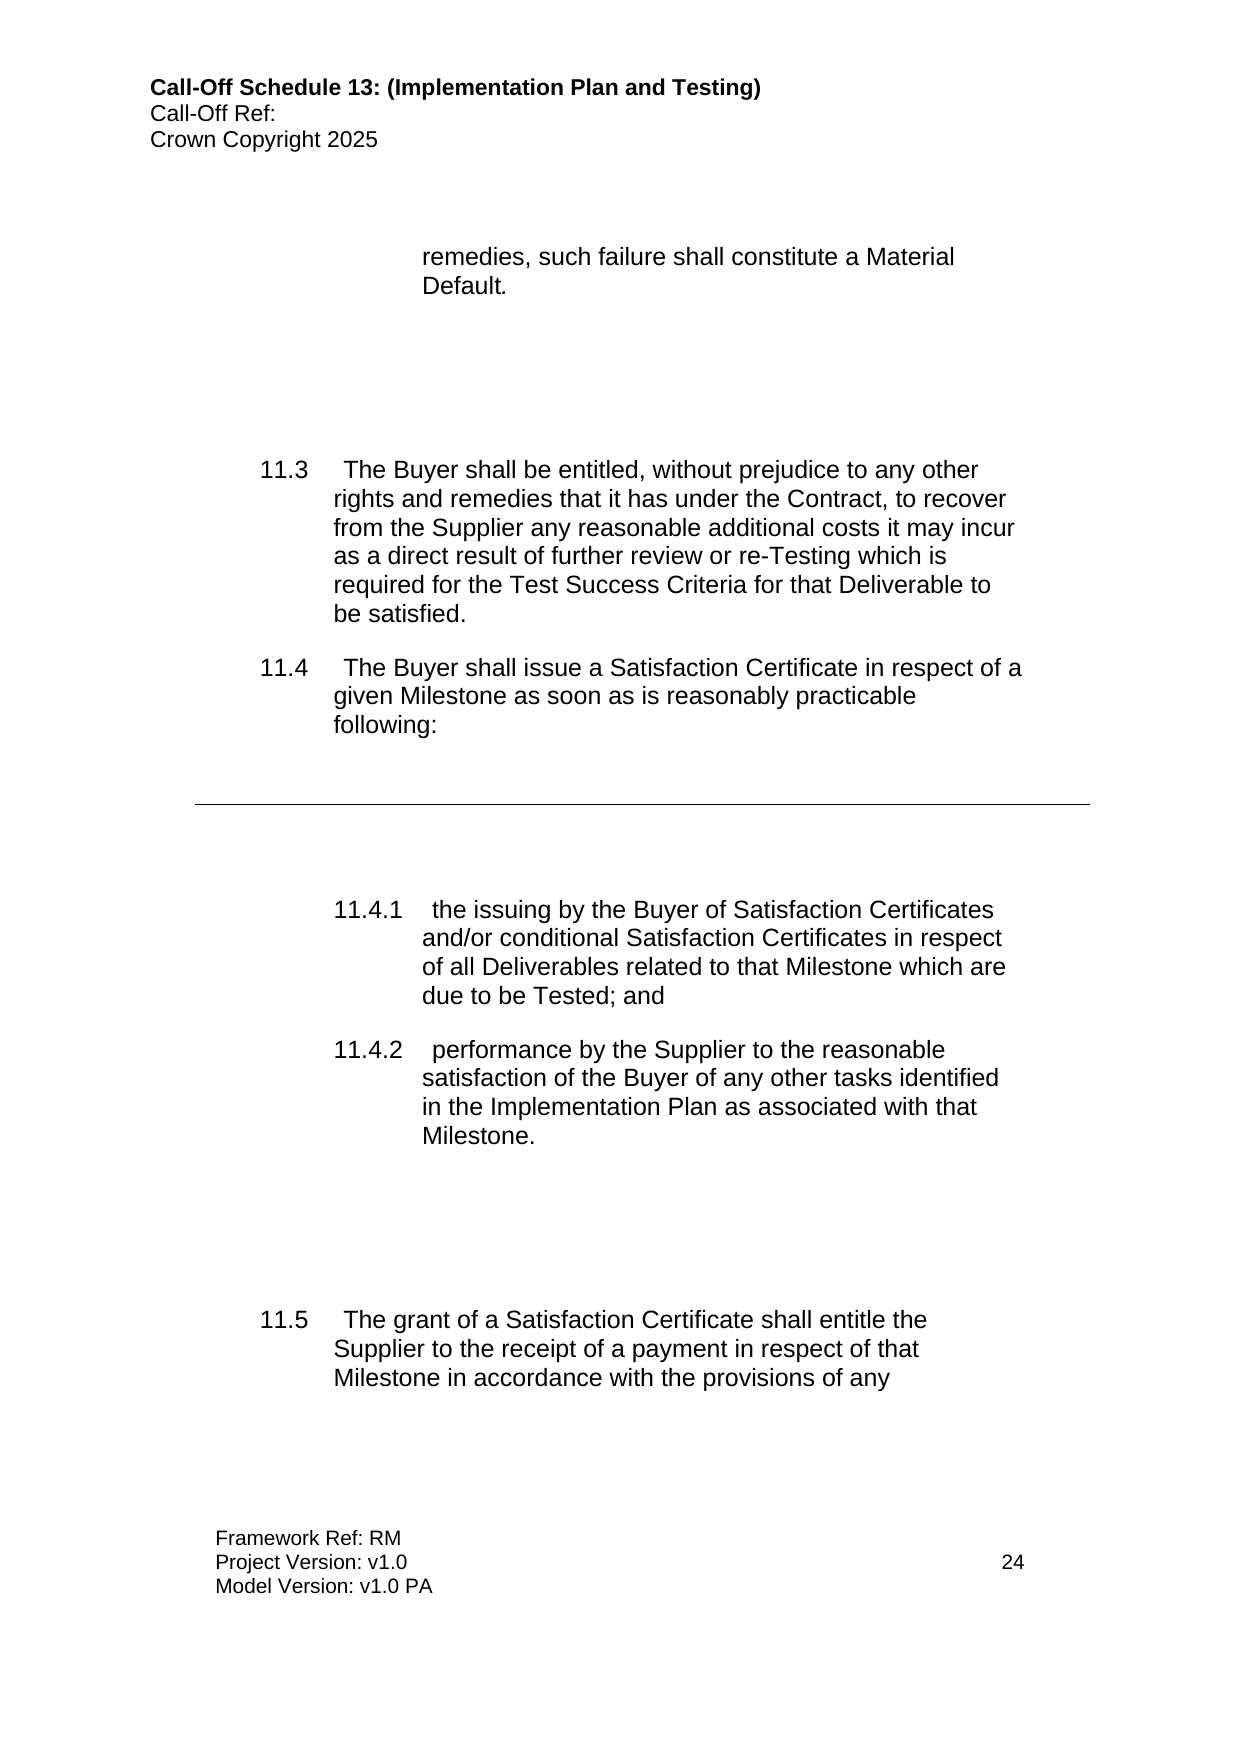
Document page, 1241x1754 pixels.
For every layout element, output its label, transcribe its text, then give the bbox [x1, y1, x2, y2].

list the issuing by the Buyer of Satisfaction Certificates and/or conditional Satisfaction Certificates in respect of all Deliverables related to that Milestone which are due to be Tested; and [269, 831, 1089, 969]
list performance by the Supplier to the reasonable satisfaction of the Buyer of any other tasks identified in the Implementation Plan as associated with that Milestone. [269, 969, 1089, 1214]
list The grant of a Satisfaction Certificate shall entitle the Supplier to the receipt of a payment in respect of that Milestone in accordance with the provisions of any Implementation Plan and Clause 4 (Pricing and payments) of the General Terms. [195, 1241, 1089, 1391]
list where the failure to satisfy the Test Success Criteria results, or is likely to result, in the failure (in whole or in part) by the Supplier to meet a Milestone, then without prejudice to the Buyer’s other rights and remedies, such failure shall constitute a Material Default. [269, 178, 1089, 364]
list The Buyer shall be entitled, without prejudice to any other rights and remedies that it has under the Contract, to recover from the Supplier any reasonable additional costs it may incur as a direct result of further review or re-Testing which is required for the Test Success Criteria for that Deliverable to be satisfied. [195, 391, 1089, 587]
list The Buyer shall issue a Satisfaction Certificate in respect of a given Milestone as soon as is reasonably practicable following: [195, 587, 1089, 803]
